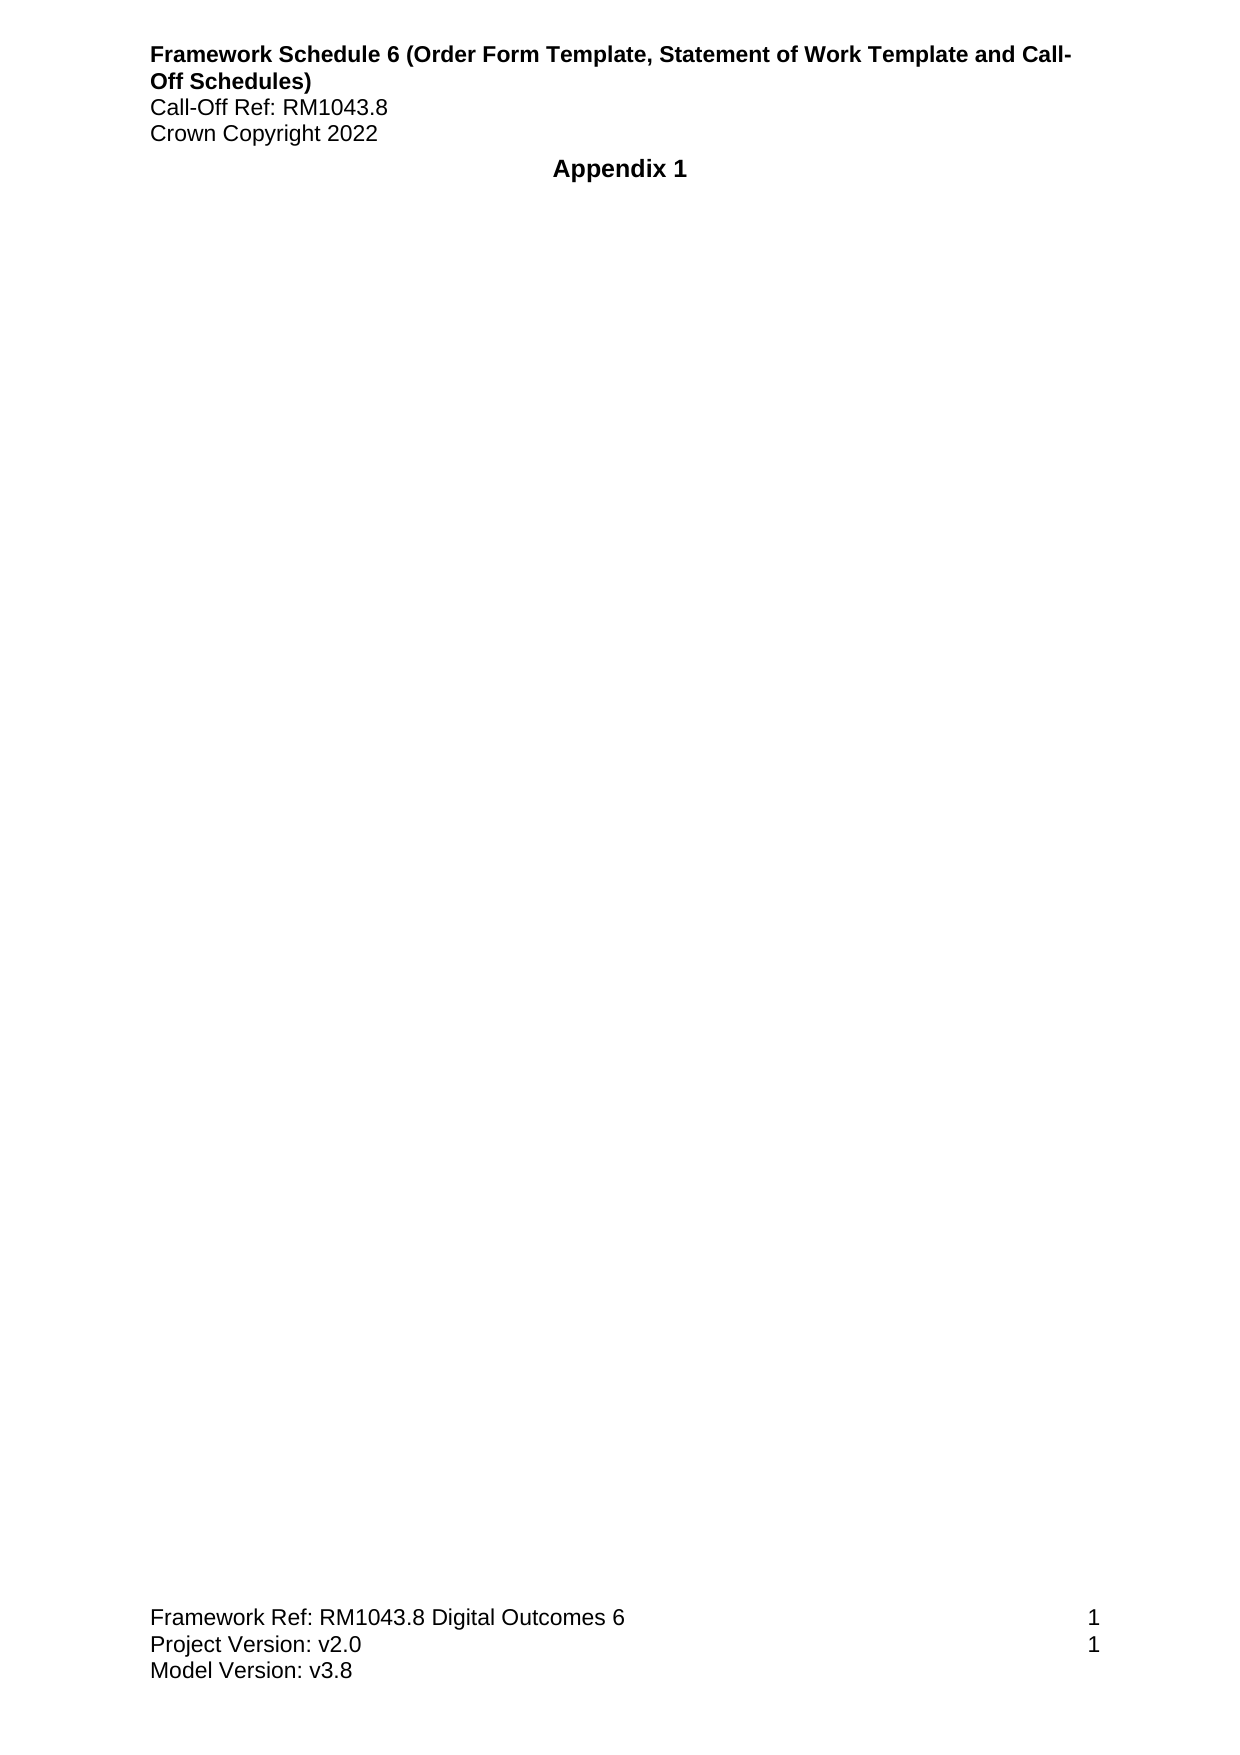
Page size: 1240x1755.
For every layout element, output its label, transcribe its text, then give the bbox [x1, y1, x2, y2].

subtitle Appendix 1 [150, 154, 1089, 183]
